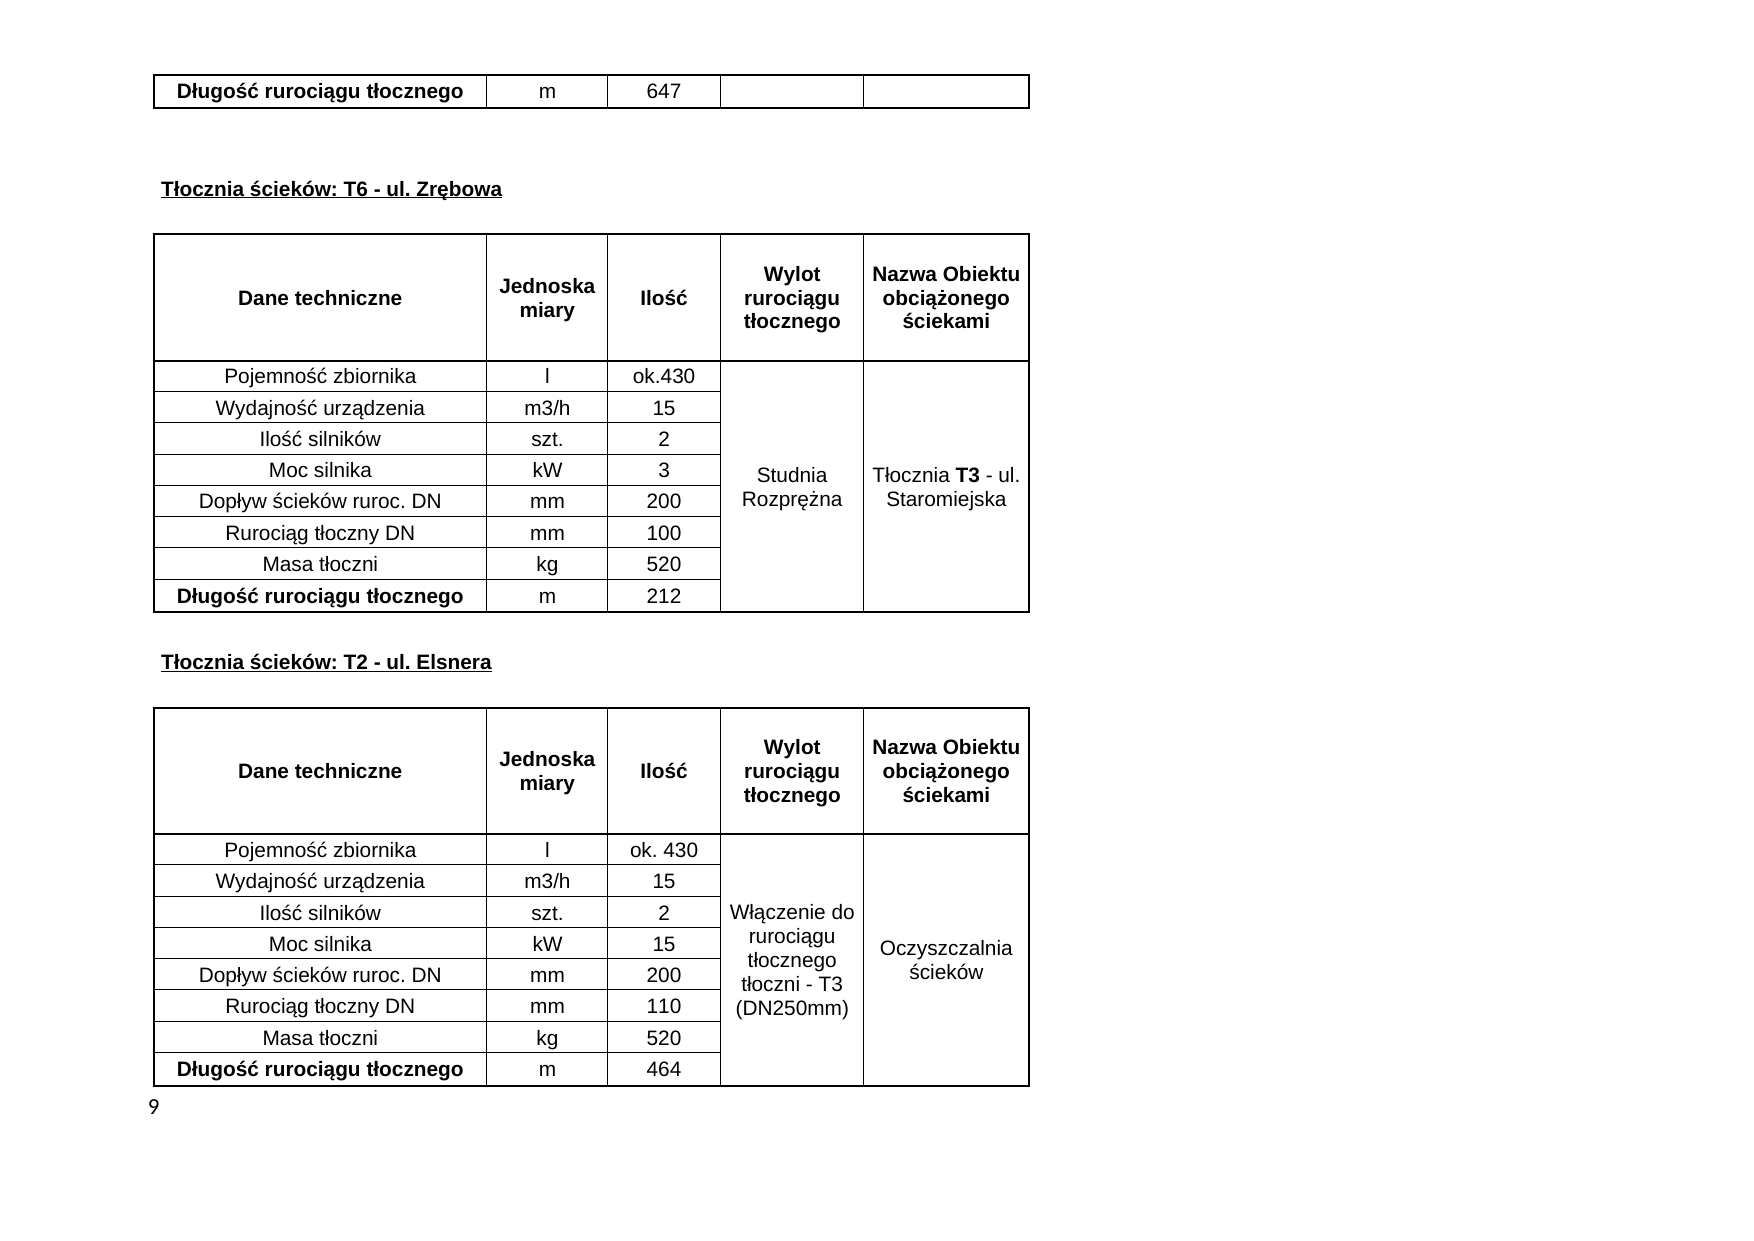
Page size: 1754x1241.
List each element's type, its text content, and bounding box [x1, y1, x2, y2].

table_cell 3 [608, 455, 720, 485]
table_cell mm [487, 486, 607, 516]
table_cell 520 [608, 1022, 720, 1052]
table_cell [1141, 833, 1253, 864]
table_cell Tłocznia T3 - ul. Staromiejska [864, 362, 1028, 611]
table_cell [1254, 454, 1366, 485]
table_cell [1254, 107, 1366, 138]
table_cell ok.430 [608, 362, 720, 391]
table_cell [1030, 391, 1141, 422]
table_cell [1141, 454, 1253, 485]
table_cell [1141, 611, 1253, 642]
table_cell [1030, 454, 1141, 485]
table_cell [608, 613, 720, 642]
table_cell [1254, 989, 1366, 1021]
table_cell [864, 613, 1028, 642]
table_cell l [487, 362, 607, 391]
table_cell [154, 674, 487, 707]
table_cell [1254, 958, 1366, 989]
table_cell [1254, 707, 1366, 833]
table_cell [1254, 391, 1366, 422]
table_cell Dane techniczne [155, 235, 486, 360]
table_cell ok. 430 [608, 835, 720, 864]
table_cell Wydajność urządzenia [155, 392, 486, 422]
table_cell [1030, 958, 1141, 989]
table_cell mm [487, 959, 607, 989]
table_cell [154, 613, 487, 642]
table_cell [1141, 233, 1253, 360]
table_cell m3/h [487, 865, 607, 896]
table_cell [1030, 547, 1141, 578]
table_cell Wydajność urządzenia [155, 865, 486, 896]
table_cell [1141, 516, 1253, 547]
table_cell szt. [487, 423, 607, 453]
table_cell Wylot rurociągu tłocznego [721, 709, 863, 833]
table_cell [1029, 643, 1141, 674]
table_cell Ilość [608, 709, 720, 833]
table_cell [1141, 864, 1253, 896]
table_cell m [487, 1053, 607, 1085]
table_cell Dopływ ścieków ruroc. DN [155, 959, 486, 989]
table_cell Tłocznia ścieków: T6 - ul. Zrębowa [154, 169, 608, 200]
table_cell [1254, 674, 1366, 707]
table_cell [1254, 516, 1366, 547]
table_cell m [487, 76, 607, 107]
table_cell [1141, 579, 1253, 611]
table_cell [1254, 74, 1366, 107]
table_cell [487, 200, 608, 233]
table_cell Oczyszczalnia ścieków [864, 835, 1028, 1085]
table_cell l [487, 835, 607, 864]
table_cell [1029, 107, 1141, 138]
table_cell [1141, 674, 1253, 707]
table_cell [1030, 422, 1141, 453]
table_cell [1030, 516, 1141, 547]
table_cell 200 [608, 486, 720, 516]
table_cell kW [487, 455, 607, 485]
table_cell [487, 109, 608, 138]
table_cell [1254, 233, 1366, 360]
table_cell [1141, 107, 1253, 138]
table_cell Pojemność zbiornika [155, 835, 486, 864]
table_cell [608, 169, 720, 200]
table_cell [608, 643, 720, 674]
table_cell Nazwa Obiektu obciążonego ściekami [864, 709, 1028, 833]
table_cell [1254, 200, 1366, 233]
table_cell [1141, 643, 1253, 674]
table_cell Pojemność zbiornika [155, 362, 486, 391]
table_cell [1254, 1052, 1366, 1085]
table_cell szt. [487, 897, 607, 927]
table_cell Dopływ ścieków ruroc. DN [155, 486, 486, 516]
table_cell Rurociąg tłoczny DN [155, 990, 486, 1021]
table_cell 15 [608, 865, 720, 896]
table_cell [720, 643, 864, 674]
table_cell Ilość silników [155, 897, 486, 927]
table_cell 100 [608, 517, 720, 547]
table_cell mm [487, 990, 607, 1021]
table_cell [1141, 1021, 1253, 1052]
table_cell [1254, 864, 1366, 896]
table_cell [1030, 989, 1141, 1021]
table_cell [1029, 200, 1141, 233]
table_cell [1254, 138, 1366, 169]
table_cell [1030, 1052, 1141, 1085]
table_cell Masa tłoczni [155, 548, 486, 578]
table_cell [864, 138, 1028, 169]
table_cell Długość rurociągu tłocznego [155, 76, 486, 107]
table_cell Moc silnika [155, 928, 486, 958]
table_cell 200 [608, 959, 720, 989]
table_cell [1141, 547, 1253, 578]
table_cell [1254, 547, 1366, 578]
table_cell [1254, 927, 1366, 958]
table_cell Jednoska miary [487, 709, 607, 833]
table_cell Moc silnika [155, 455, 486, 485]
table_cell Włączenie do rurociągu tłocznego tłoczni - T3 (DN250mm) [721, 835, 863, 1085]
table_cell [1030, 485, 1141, 516]
table_cell Ilość [608, 235, 720, 360]
table_cell [720, 138, 864, 169]
table_cell [1254, 579, 1366, 611]
table_cell [1029, 138, 1141, 169]
table_cell [1254, 896, 1366, 927]
table_cell [1030, 360, 1141, 391]
table_cell [864, 674, 1028, 707]
table_cell m3/h [487, 392, 607, 422]
table_cell [1141, 200, 1253, 233]
table_cell Rurociąg tłoczny DN [155, 517, 486, 547]
table_cell [1141, 989, 1253, 1021]
table_cell Dane techniczne [155, 709, 486, 833]
table_cell 212 [608, 580, 720, 611]
table_cell [1141, 896, 1253, 927]
table_cell 647 [608, 76, 720, 107]
table_cell [1030, 1021, 1141, 1052]
table_cell [1029, 169, 1141, 200]
table_cell [1254, 360, 1366, 391]
table_cell mm [487, 517, 607, 547]
table_cell [1030, 74, 1141, 107]
table_cell [1141, 391, 1253, 422]
table_cell [1254, 485, 1366, 516]
table_cell [487, 674, 608, 707]
table_cell [1254, 833, 1366, 864]
table_cell [1141, 958, 1253, 989]
table_cell [720, 200, 864, 233]
table_cell [720, 109, 864, 138]
table_cell [154, 138, 487, 169]
table_cell [1254, 643, 1366, 674]
table_cell [720, 613, 864, 642]
table_cell [1030, 864, 1141, 896]
table_cell [1141, 138, 1253, 169]
table_cell [1030, 896, 1141, 927]
table_cell [1254, 169, 1366, 200]
table_cell Studnia Rozprężna [721, 362, 863, 611]
table_cell [1030, 579, 1141, 611]
table_cell [154, 109, 487, 138]
table_cell [1141, 485, 1253, 516]
table_cell m [487, 580, 607, 611]
table_cell [1141, 1052, 1253, 1085]
table_cell Ilość silników [155, 423, 486, 453]
table_cell 15 [608, 392, 720, 422]
table_cell [720, 169, 864, 200]
table_cell 110 [608, 990, 720, 1021]
table_cell [1141, 927, 1253, 958]
table_cell [1254, 1021, 1366, 1052]
table_cell [1254, 422, 1366, 453]
table_cell Wylot rurociągu tłocznego [721, 235, 863, 360]
table_cell [864, 76, 1028, 107]
table_cell [1141, 74, 1253, 107]
table_cell [154, 200, 487, 233]
table_cell 2 [608, 897, 720, 927]
table_cell [864, 643, 1028, 674]
table_cell 520 [608, 548, 720, 578]
table_cell [1254, 611, 1366, 642]
table_cell [1141, 422, 1253, 453]
table_cell Długość rurociągu tłocznego [155, 580, 486, 611]
table_cell [1141, 360, 1253, 391]
table_cell [864, 109, 1028, 138]
table_cell [1030, 707, 1141, 833]
table_cell [487, 138, 608, 169]
table_cell [864, 169, 1028, 200]
table_cell [608, 138, 720, 169]
table_cell Długość rurociągu tłocznego [155, 1053, 486, 1085]
table_cell kg [487, 1022, 607, 1052]
table_cell kW [487, 928, 607, 958]
table_cell Nazwa Obiektu obciążonego ściekami [864, 235, 1028, 360]
table_cell [608, 674, 720, 707]
table_cell [1030, 927, 1141, 958]
table_cell [608, 200, 720, 233]
table_cell Masa tłoczni [155, 1022, 486, 1052]
table_cell Jednoska miary [487, 235, 607, 360]
table_cell [1030, 233, 1141, 360]
table_cell [487, 613, 608, 642]
table_cell [1030, 833, 1141, 864]
table_cell 464 [608, 1053, 720, 1085]
table_cell [1029, 674, 1141, 707]
table_cell 2 [608, 423, 720, 453]
table_cell Tłocznia ścieków: T2 - ul. Elsnera [154, 643, 608, 674]
table_cell kg [487, 548, 607, 578]
table_cell [1029, 611, 1141, 642]
table_cell [608, 109, 720, 138]
table_cell [864, 200, 1028, 233]
table_cell [720, 674, 864, 707]
table_cell 15 [608, 928, 720, 958]
table_cell [1141, 169, 1253, 200]
table_cell [1141, 707, 1253, 833]
table_cell [721, 76, 863, 107]
